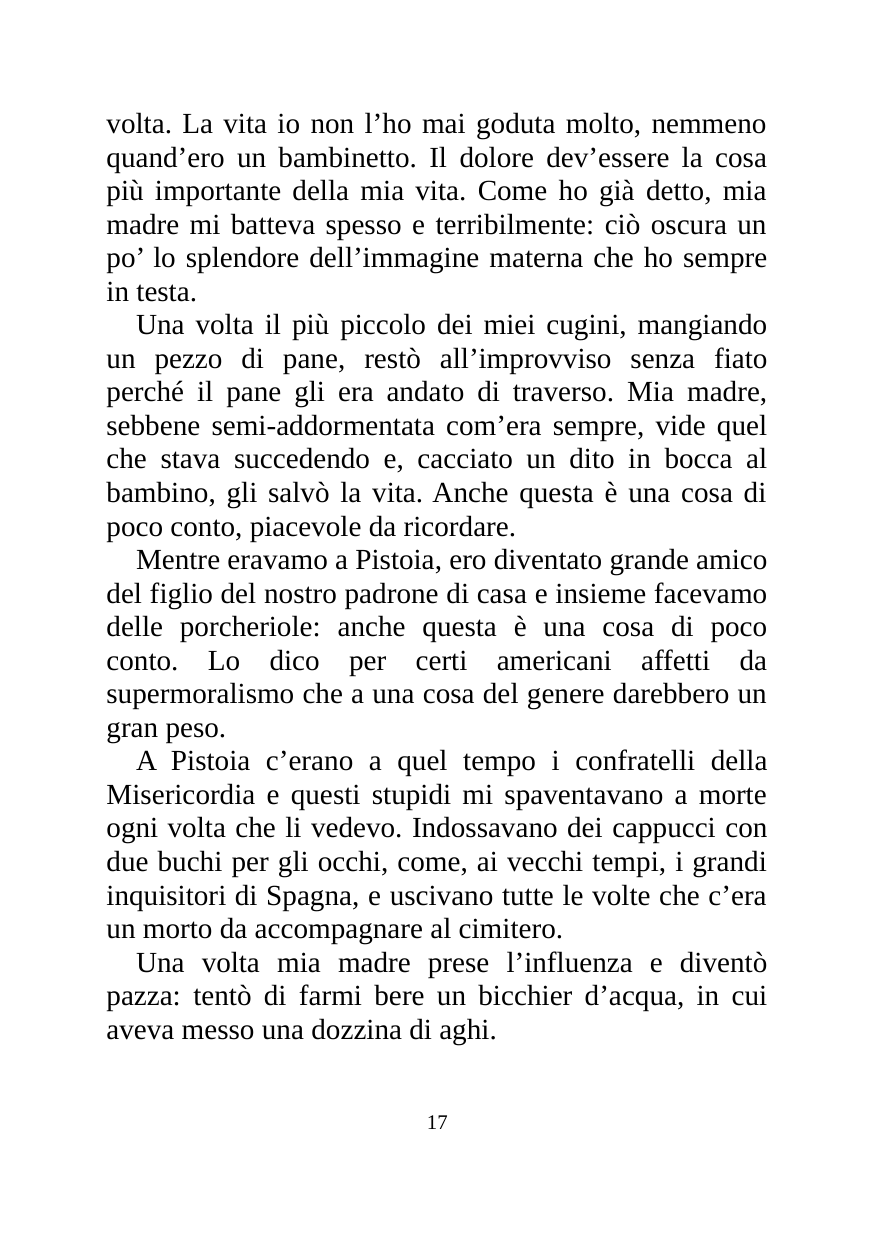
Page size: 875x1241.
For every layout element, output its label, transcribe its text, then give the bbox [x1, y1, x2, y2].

text Una volta mia madre prese l’influenza e diventò pazza: tentò di farmi bere un bicchier d’acqua, in cui aveva messo una dozzina di aghi. [106, 945, 768, 1045]
text Mentre eravamo a Pistoia, ero diventato grande amico del figlio del nostro padrone di casa e insieme facevamo delle porcheriole: anche questa è una cosa di poco conto. Lo dico per certi americani affetti da supermoralismo che a una cosa del genere darebbero un gran peso. [106, 542, 768, 743]
text volta. La vita io non l’ho mai goduta molto, nemmeno quand’ero un bambinetto. Il dolore dev’essere la cosa più importante della mia vita. Come ho già detto, mia madre mi batteva spesso e terribilmente: ciò oscura un po’ lo splendore dell’immagine materna che ho sempre in testa. [106, 106, 768, 307]
text A Pistoia c’erano a quel tempo i confratelli della Misericordia e questi stupidi mi spaventavano a morte ogni volta che li vedevo. Indossavano dei cappucci con due buchi per gli occhi, come, ai vecchi tempi, i grandi inquisitori di Spagna, e uscivano tutte le volte che c’era un morto da accompagnare al cimitero. [106, 743, 768, 945]
text Una volta il più piccolo dei miei cugini, mangiando un pezzo di pane, restò all’improvviso senza fiato perché il pane gli era andato di traverso. Mia madre, sebbene semi-addormentata com’era sempre, vide quel che stava succedendo e, cacciato un dito in bocca al bambino, gli salvò la vita. Anche questa è una cosa di poco conto, piacevole da ricordare. [106, 307, 768, 542]
